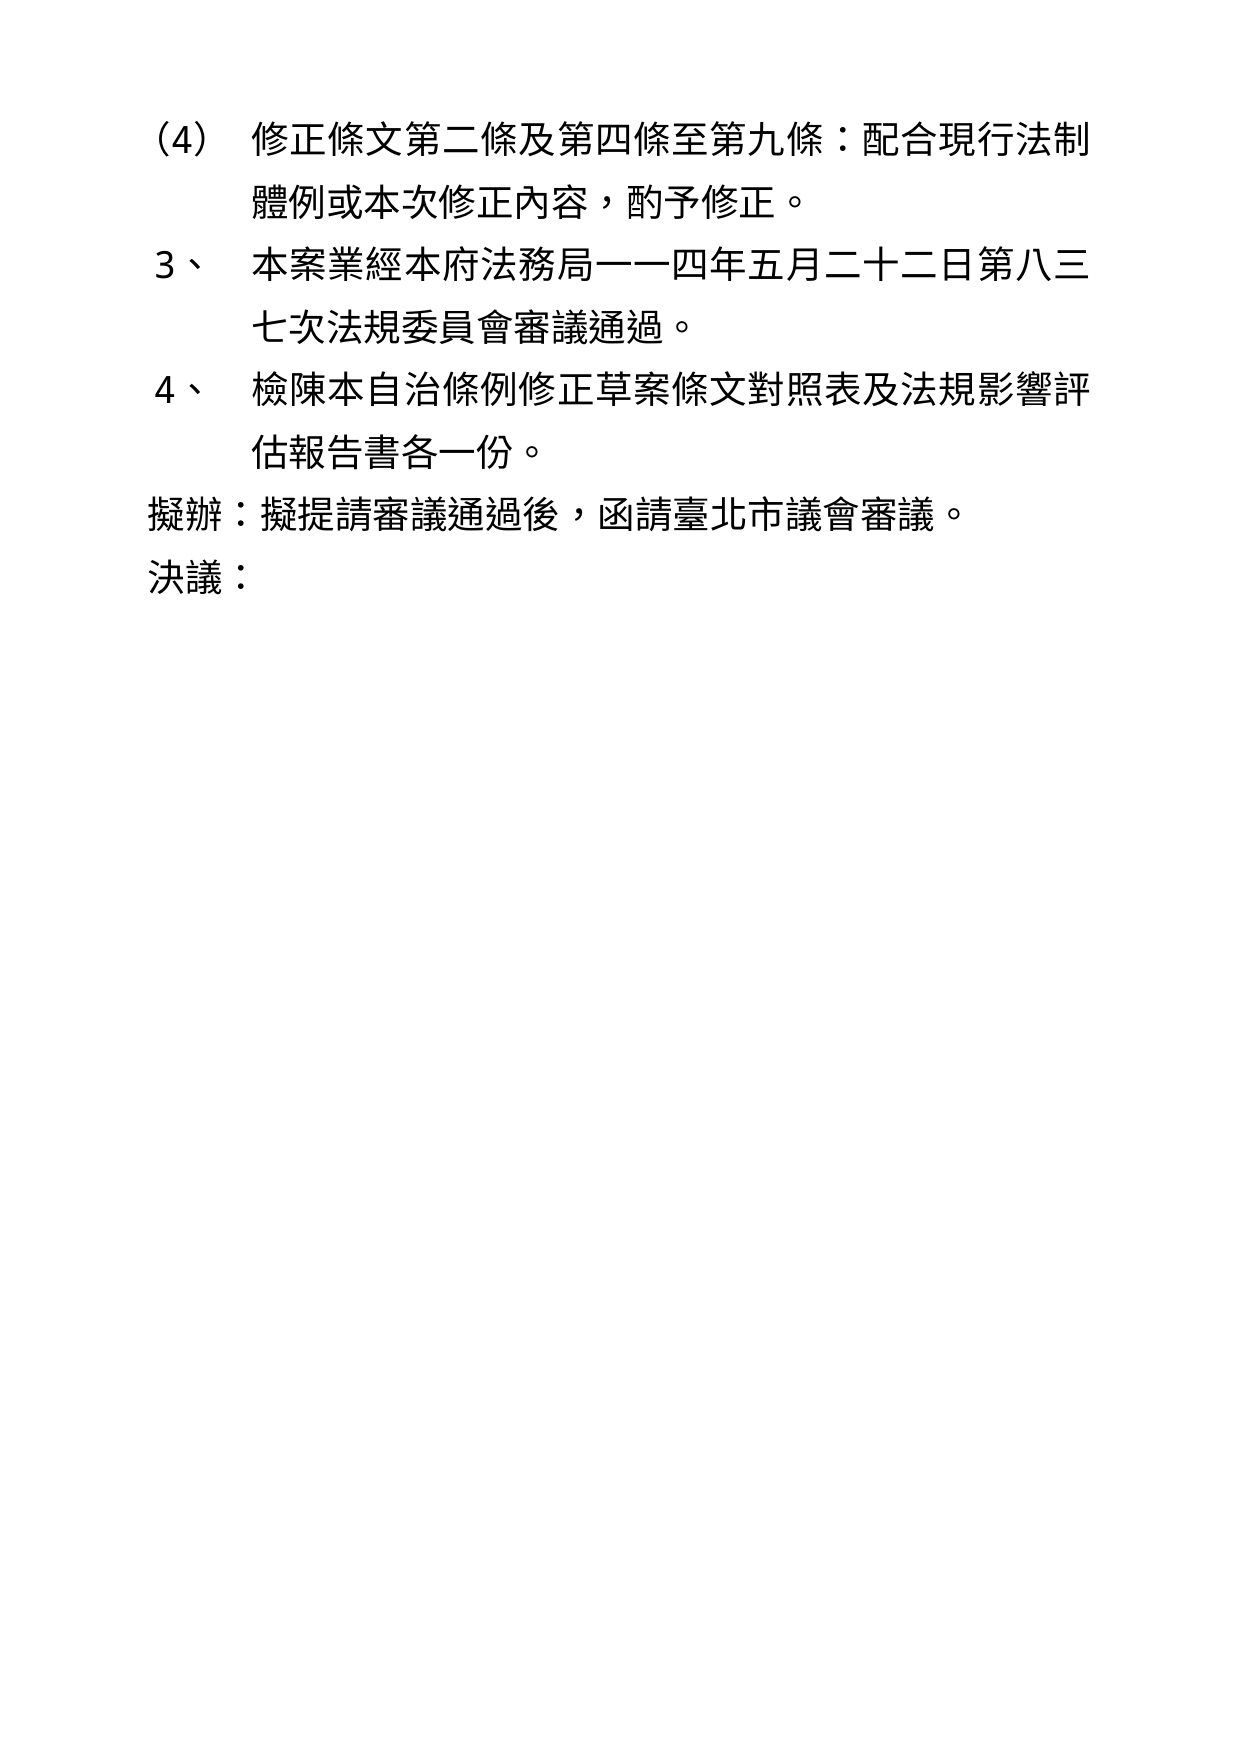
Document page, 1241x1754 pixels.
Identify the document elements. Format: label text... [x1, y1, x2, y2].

list 本案業經本府法務局一一四年五月二十二日第八三七次法規委員會審議通過。 [153, 221, 1092, 346]
text 決議： [148, 533, 1092, 596]
list 檢陳本自治條例修正草案條文對照表及法規影響評估報告書各一份。 [153, 346, 1092, 471]
list 修正條文第二條及第四條至第九條：配合現行法制體例或本次修正內容，酌予修正。 [133, 96, 1092, 221]
text 擬辦：擬提請審議通過後，函請臺北市議會審議。 [148, 471, 1092, 533]
